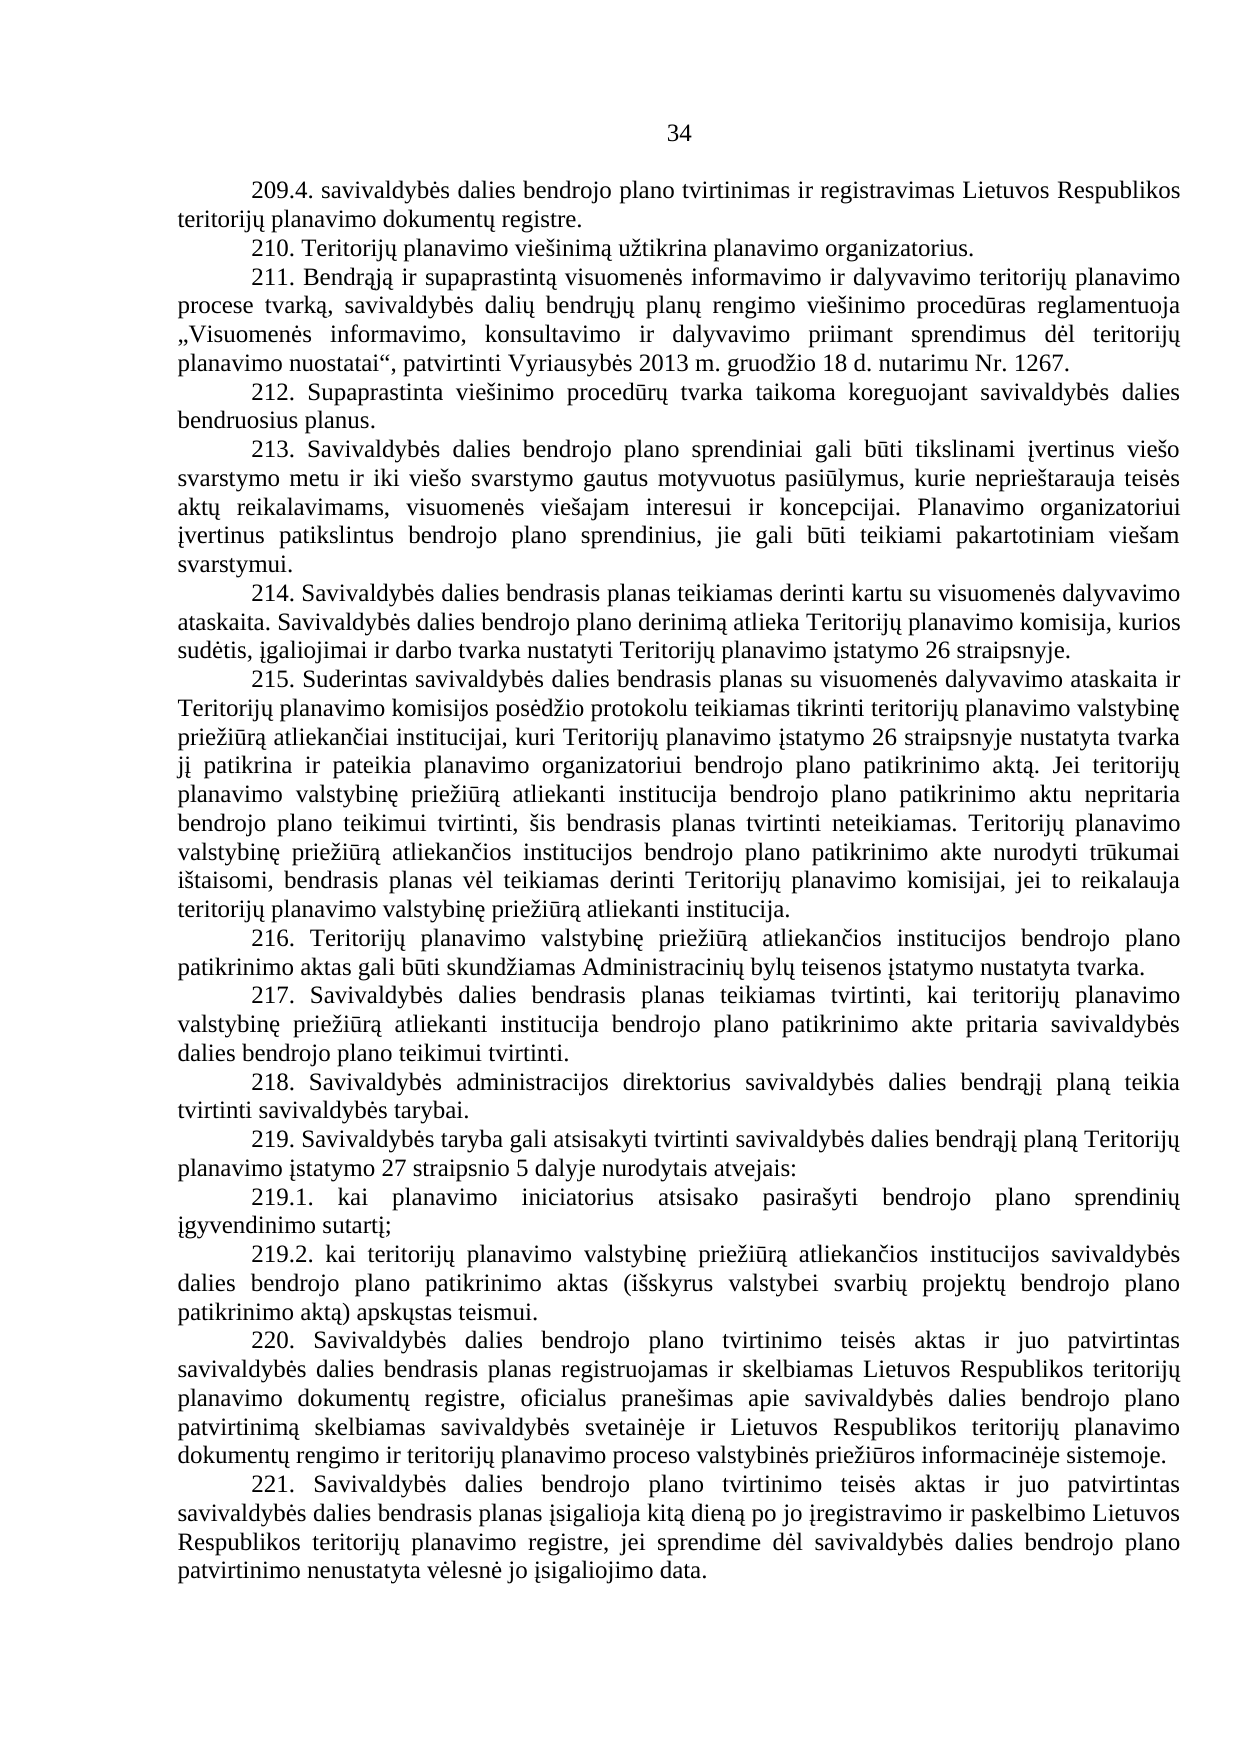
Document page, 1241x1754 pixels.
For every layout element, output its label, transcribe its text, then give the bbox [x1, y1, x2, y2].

text 221. Savivaldybės dalies bendrojo plano tvirtinimo teisės aktas ir juo patvirtintas savivaldybės dalies bendrasis planas įsigalioja kitą dieną po jo įregistravimo ir paskelbimo Lietuvos Respublikos teritorijų planavimo registre, jei sprendime dėl savivaldybės dalies bendrojo plano patvirtinimo nenustatyta vėlesnė jo įsigaliojimo data. [177, 1469, 1181, 1584]
text 218. Savivaldybės administracijos direktorius savivaldybės dalies bendrąjį planą teikia tvirtinti savivaldybės tarybai. [177, 1067, 1181, 1124]
text 211. Bendrąją ir supaprastintą visuomenės informavimo ir dalyvavimo teritorijų planavimo procese tvarką, savivaldybės dalių bendrųjų planų rengimo viešinimo procedūras reglamentuoja „Visuomenės informavimo, konsultavimo ir dalyvavimo priimant sprendimus dėl teritorijų planavimo nuostatai“, patvirtinti Vyriausybės 2013 m. gruodžio 18 d. nutarimu Nr. 1267. [177, 262, 1181, 377]
text 213. Savivaldybės dalies bendrojo plano sprendiniai gali būti tikslinami įvertinus viešo svarstymo metu ir iki viešo svarstymo gautus motyvuotus pasiūlymus, kurie neprieštarauja teisės aktų reikalavimams, visuomenės viešajam interesui ir koncepcijai. Planavimo organizatoriui įvertinus patikslintus bendrojo plano sprendinius, jie gali būti teikiami pakartotiniam viešam svarstymui. [177, 434, 1181, 578]
text 216. Teritorijų planavimo valstybinę priežiūrą atliekančios institucijos bendrojo plano patikrinimo aktas gali būti skundžiamas Administracinių bylų teisenos įstatymo nustatyta tvarka. [177, 923, 1181, 981]
text 219. Savivaldybės taryba gali atsisakyti tvirtinti savivaldybės dalies bendrąjį planą Teritorijų planavimo įstatymo 27 straipsnio 5 dalyje nurodytais atvejais: [177, 1124, 1181, 1182]
text 215. Suderintas savivaldybės dalies bendrasis planas su visuomenės dalyvavimo ataskaita ir Teritorijų planavimo komisijos posėdžio protokolu teikiamas tikrinti teritorijų planavimo valstybinę priežiūrą atliekančiai institucijai, kuri Teritorijų planavimo įstatymo 26 straipsnyje nustatyta tvarka jį patikrina ir pateikia planavimo organizatoriui bendrojo plano patikrinimo aktą. Jei teritorijų planavimo valstybinę priežiūrą atliekanti institucija bendrojo plano patikrinimo aktu nepritaria bendrojo plano teikimui tvirtinti, šis bendrasis planas tvirtinti neteikiamas. Teritorijų planavimo valstybinę priežiūrą atliekančios institucijos bendrojo plano patikrinimo akte nurodyti trūkumai ištaisomi, bendrasis planas vėl teikiamas derinti Teritorijų planavimo komisijai, jei to reikalauja teritorijų planavimo valstybinę priežiūrą atliekanti institucija. [177, 664, 1181, 923]
text 210. Teritorijų planavimo viešinimą užtikrina planavimo organizatorius. [177, 233, 1181, 262]
text 219.1. kai planavimo iniciatorius atsisako pasirašyti bendrojo plano sprendinių įgyvendinimo sutartį; [177, 1182, 1181, 1239]
text 217. Savivaldybės dalies bendrasis planas teikiamas tvirtinti, kai teritorijų planavimo valstybinę priežiūrą atliekanti institucija bendrojo plano patikrinimo akte pritaria savivaldybės dalies bendrojo plano teikimui tvirtinti. [177, 981, 1181, 1067]
text 219.2. kai teritorijų planavimo valstybinę priežiūrą atliekančios institucijos savivaldybės dalies bendrojo plano patikrinimo aktas (išskyrus valstybei svarbių projektų bendrojo plano patikrinimo aktą) apskųstas teismui. [177, 1239, 1181, 1326]
text 214. Savivaldybės dalies bendrasis planas teikiamas derinti kartu su visuomenės dalyvavimo ataskaita. Savivaldybės dalies bendrojo plano derinimą atlieka Teritorijų planavimo komisija, kurios sudėtis, įgaliojimai ir darbo tvarka nustatyti Teritorijų planavimo įstatymo 26 straipsnyje. [177, 578, 1181, 664]
text 209.4. savivaldybės dalies bendrojo plano tvirtinimas ir registravimas Lietuvos Respublikos teritorijų planavimo dokumentų registre. [177, 176, 1181, 233]
text 220. Savivaldybės dalies bendrojo plano tvirtinimo teisės aktas ir juo patvirtintas savivaldybės dalies bendrasis planas registruojamas ir skelbiamas Lietuvos Respublikos teritorijų planavimo dokumentų registre, oficialus pranešimas apie savivaldybės dalies bendrojo plano patvirtinimą skelbiamas savivaldybės svetainėje ir Lietuvos Respublikos teritorijų planavimo dokumentų rengimo ir teritorijų planavimo proceso valstybinės priežiūros informacinėje sistemoje. [177, 1326, 1181, 1469]
text 212. Supaprastinta viešinimo procedūrų tvarka taikoma koreguojant savivaldybės dalies bendruosius planus. [177, 377, 1181, 434]
